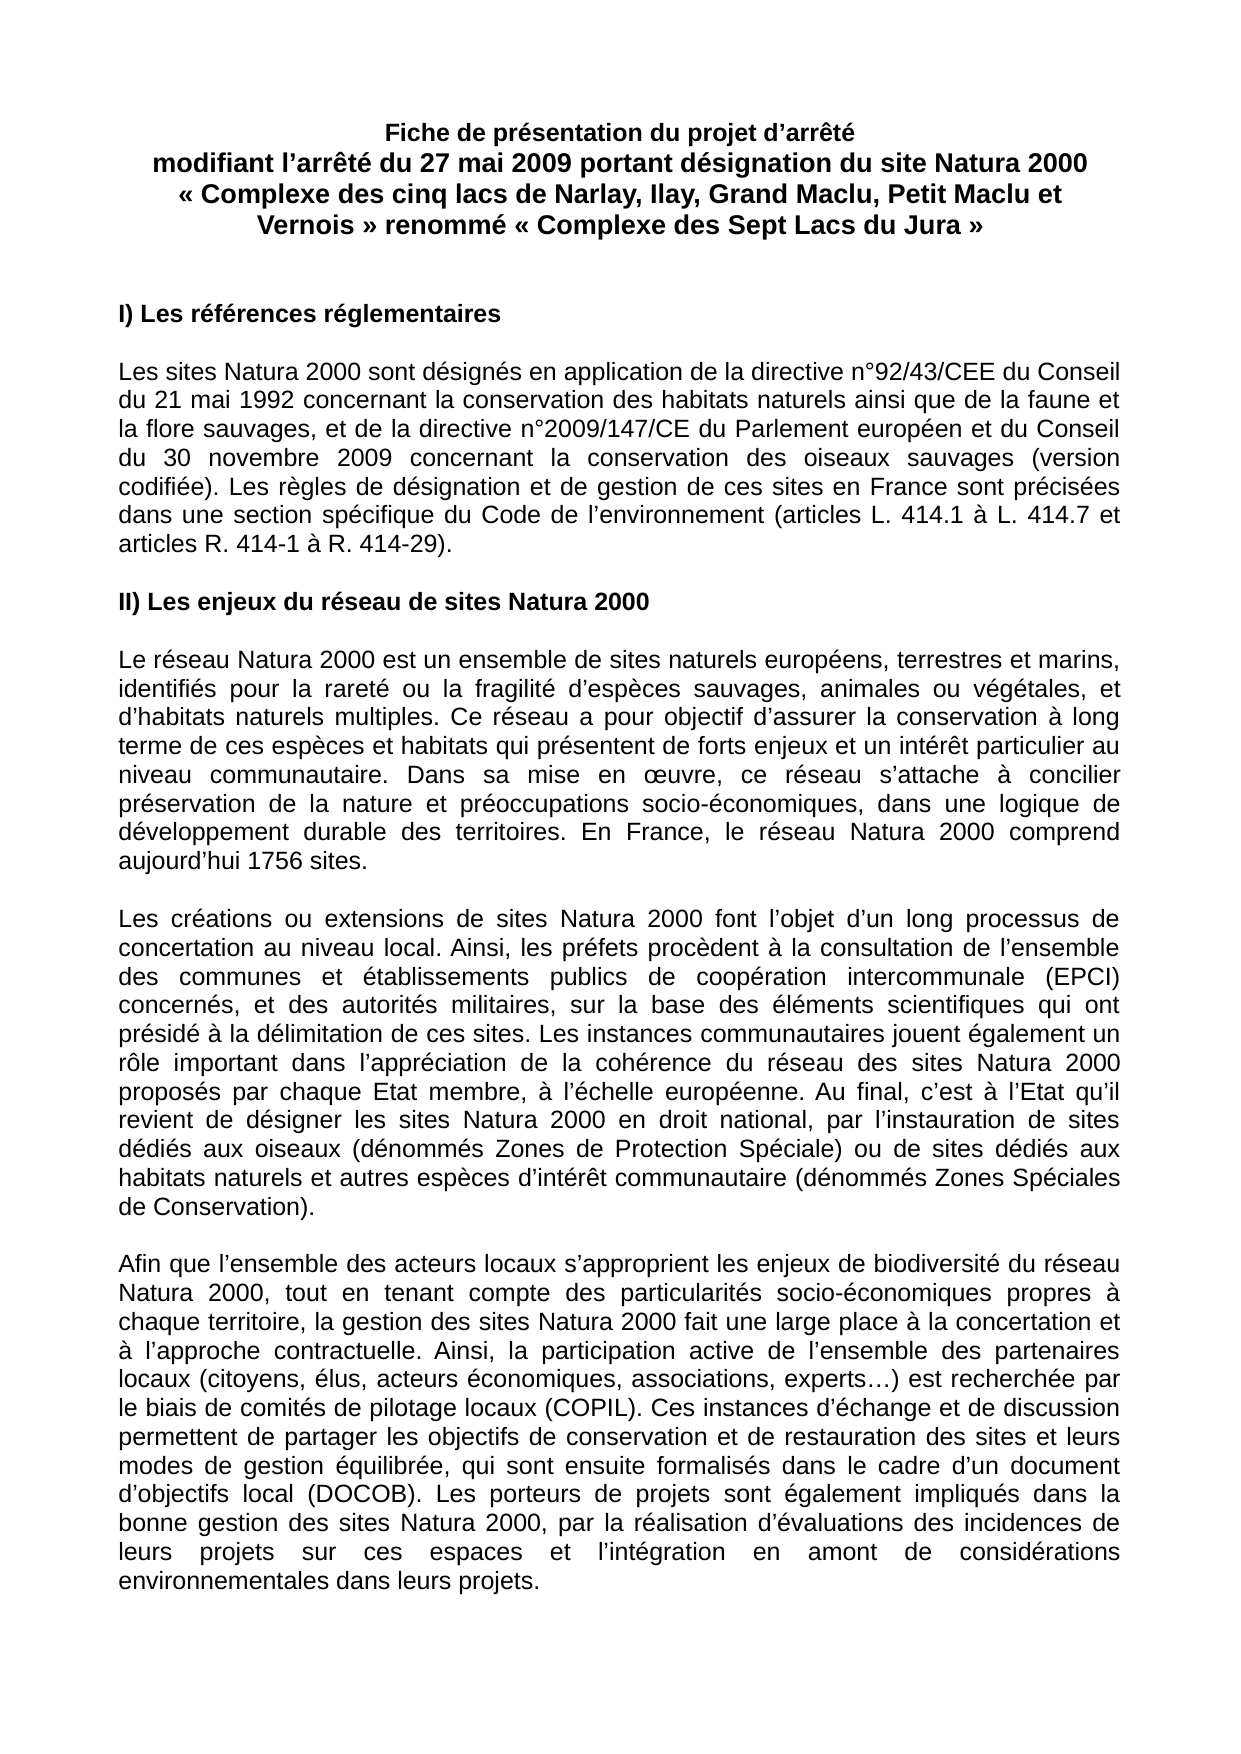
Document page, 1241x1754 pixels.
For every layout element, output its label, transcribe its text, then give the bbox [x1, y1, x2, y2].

text II) Les enjeux du réseau de sites Natura 2000 [118, 587, 1122, 616]
text « Complexe des cinq lacs de Narlay, Ilay, Grand Maclu, Petit Maclu et Vernois » renommé « Complexe des Sept Lacs du Jura » [118, 178, 1122, 241]
text I) Les références réglementaires [118, 298, 1122, 327]
text modifiant l’arrêté du 27 mai 2009 portant désignation du site Natura 2000 [118, 147, 1122, 178]
text Les sites Natura 2000 sont désignés en application de la directive n°92/43/CEE du Conseil du 21 mai 1992 concernant la conservation des habitats naturels ainsi que de la faune et la flore sauvages, et de la directive n°2009/147/CE du Parlement européen et du Conseil du 30 novembre 2009 concernant la conservation des oiseaux sauvages (version codifiée). Les règles de désignation et de gestion de ces sites en France sont précisées dans une section spécifique du Code de l’environnement (articles L. 414.1 à L. 414.7 et articles R. 414-1 à R. 414-29). [118, 356, 1122, 558]
text Afin que l’ensemble des acteurs locaux s’approprient les enjeux de biodiversité du réseau Natura 2000, tout en tenant compte des particularités socio-économiques propres à chaque territoire, la gestion des sites Natura 2000 fait une large place à la concertation et à l’approche contractuelle. Ainsi, la participation active de l’ensemble des partenaires locaux (citoyens, élus, acteurs économiques, associations, experts…) est recherchée par le biais de comités de pilotage locaux (COPIL). Ces instances d’échange et de discussion permettent de partager les objectifs de conservation et de restauration des sites et leurs modes de gestion équilibrée, qui sont ensuite formalisés dans le cadre d’un document d’objectifs local (DOCOB). Les porteurs de projets sont également impliqués dans la bonne gestion des sites Natura 2000, par la réalisation d’évaluations des incidences de leurs projets sur ces espaces et l’intégration en amont de considérations environnementales dans leurs projets. [118, 1249, 1122, 1594]
text Le réseau Natura 2000 est un ensemble de sites naturels européens, terrestres et marins, identifiés pour la rareté ou la fragilité d’espèces sauvages, animales ou végétales, et d’habitats naturels multiples. Ce réseau a pour objectif d’assurer la conservation à long terme de ces espèces et habitats qui présentent de forts enjeux et un intérêt particulier au niveau communautaire. Dans sa mise en œuvre, ce réseau s’attache à concilier préservation de la nature et préoccupations socio-économiques, dans une logique de développement durable des territoires. En France, le réseau Natura 2000 comprend aujourd’hui 1756 sites. [118, 645, 1122, 875]
text Les créations ou extensions de sites Natura 2000 font l’objet d’un long processus de concertation au niveau local. Ainsi, les préfets procèdent à la consultation de l’ensemble des communes et établissements publics de coopération intercommunale (EPCI) concernés, et des autorités militaires, sur la base des éléments scientifiques qui ont présidé à la délimitation de ces sites. Les instances communautaires jouent également un rôle important dans l’appréciation de la cohérence du réseau des sites Natura 2000 proposés par chaque Etat membre, à l’échelle européenne. Au final, c’est à l’Etat qu’il revient de désigner les sites Natura 2000 en droit national, par l’instauration de sites dédiés aux oiseaux (dénommés Zones de Protection Spéciale) ou de sites dédiés aux habitats naturels et autres espèces d’intérêt communautaire (dénommés Zones Spéciales de Conservation). [118, 904, 1122, 1220]
text Fiche de présentation du projet d’arrêté [118, 118, 1122, 147]
